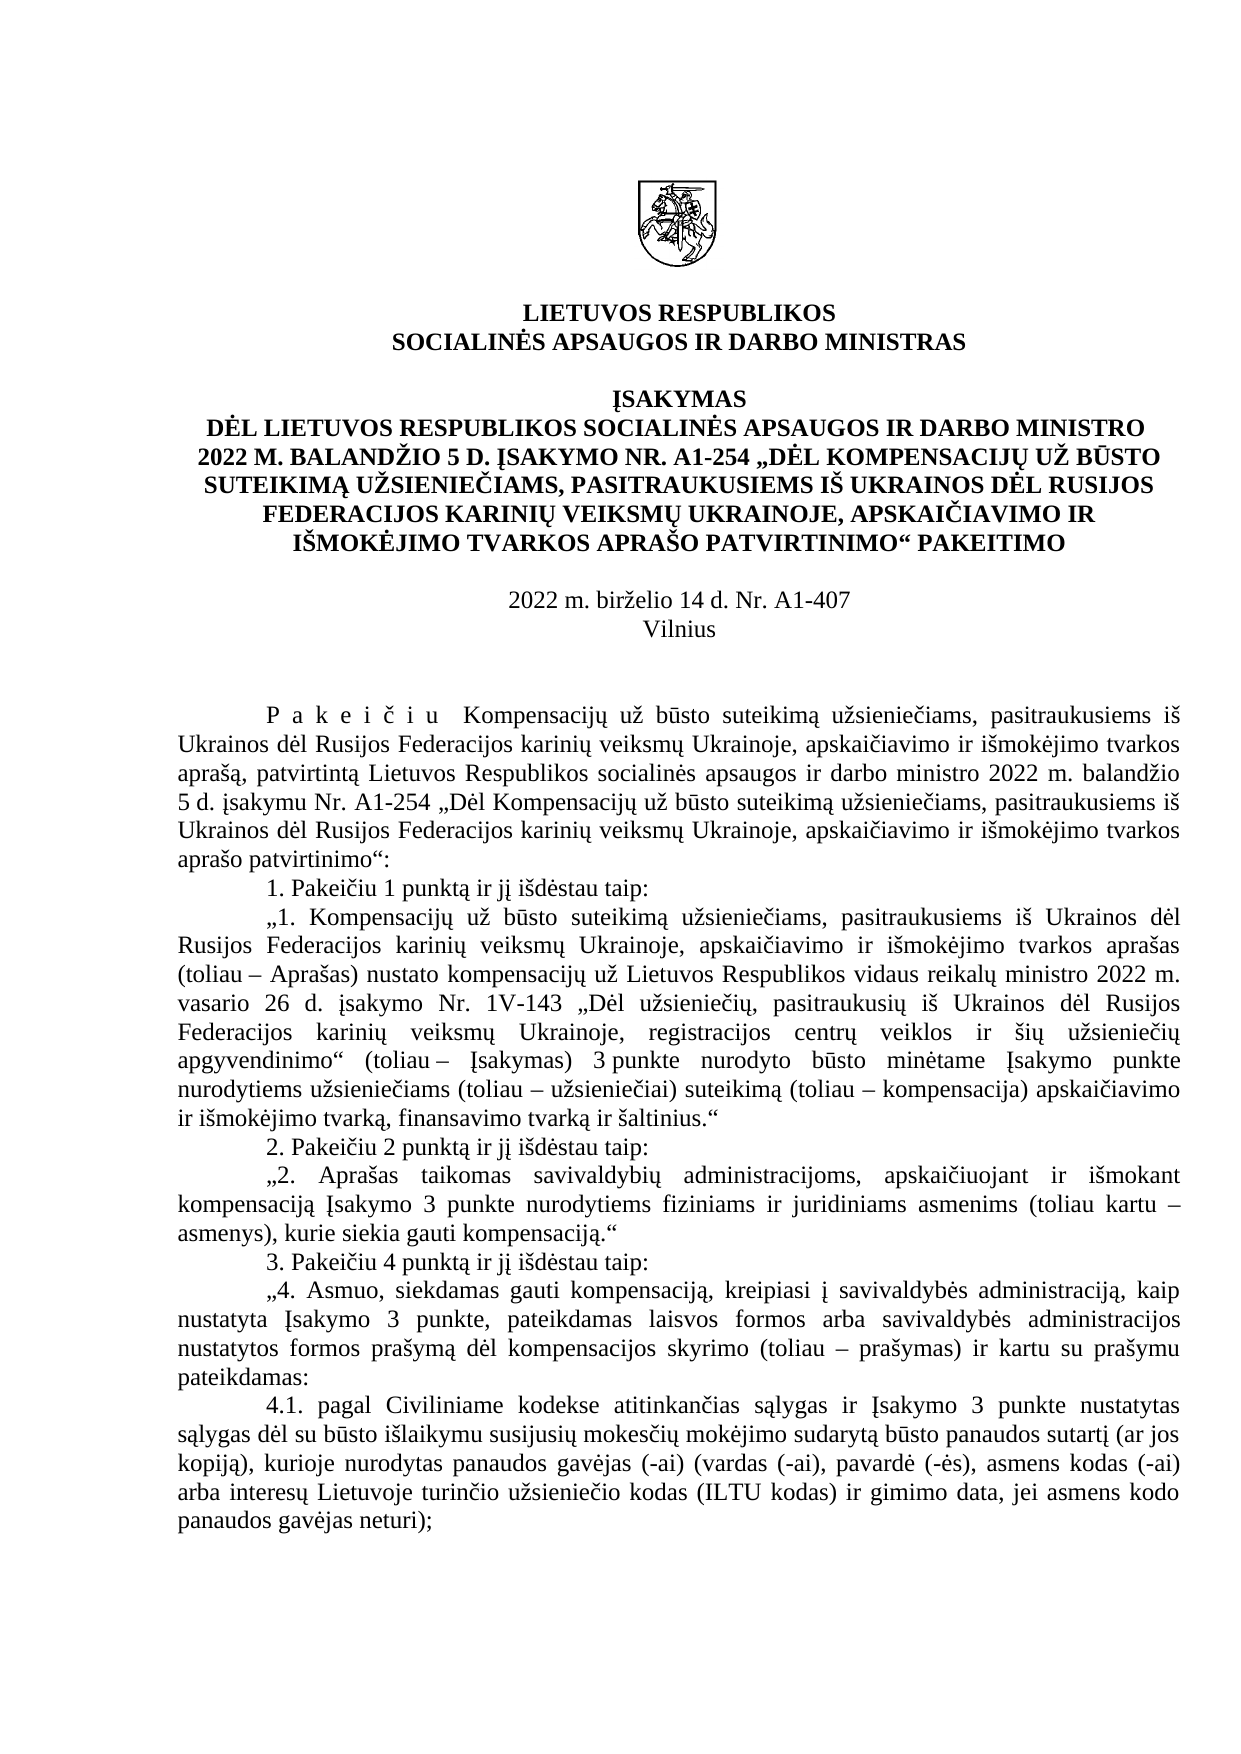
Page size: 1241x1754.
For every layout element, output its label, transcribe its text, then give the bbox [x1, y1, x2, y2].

text LIETUVOS RESPUBLIKOS [177, 298, 1181, 327]
text 3. Pakeičiu 4 punktą ir jį išdėstau taip: [266, 1247, 1181, 1276]
text 2. Pakeičiu 2 punktą ir jį išdėstau taip: [266, 1132, 1181, 1161]
text „4. Asmuo, siekdamas gauti kompensaciją, kreipiasi į savivaldybės administraciją, kaip nustatyta Įsakymo 3 punkte, pateikdamas laisvos formos arba savivaldybės administracijos nustatytos formos prašymą dėl kompensacijos skyrimo (toliau – prašymas) ir kartu su prašymu pateikdamas: [177, 1276, 1181, 1391]
text Vilnius [177, 614, 1181, 643]
text ĮSAKYMAS [177, 384, 1181, 413]
text DĖL LIETUVOS RESPUBLIKOS SOCIALINĖS APSAUGOS IR DARBO MINISTRO 2022 M. BALANDŽIO 5 D. ĮSAKYMO NR. A1-254 „DĖL KOMPENSACIJŲ UŽ BŪSTO SUTEIKIMĄ UŽSIENIEČIAMS, PASITRAUKUSIEMS IŠ UKRAINOS DĖL RUSIJOS FEDERACIJOS KARINIŲ VEIKSMŲ UKRAINOJE, APSKAIČIAVIMO IR IŠMOKĖJIMO TVARKOS APRAŠO PATVIRTINIMO“ PAKEITIMO [177, 413, 1181, 557]
text P a k e i č i u Kompensacijų už būsto suteikimą užsieniečiams, pasitraukusiems iš Ukrainos dėl Rusijos Federacijos karinių veiksmų Ukrainoje, apskaičiavimo ir išmokėjimo tvarkos aprašą, patvirtintą Lietuvos Respublikos socialinės apsaugos ir darbo ministro 2022 m. balandžio 5 d. įsakymu Nr. A1-254 „Dėl Kompensacijų už būsto suteikimą užsieniečiams, pasitraukusiems iš Ukrainos dėl Rusijos Federacijos karinių veiksmų Ukrainoje, apskaičiavimo ir išmokėjimo tvarkos aprašo patvirtinimo“: [177, 701, 1181, 873]
text 4.1. pagal Civiliniame kodekse atitinkančias sąlygas ir Įsakymo 3 punkte nustatytas sąlygas dėl su būsto išlaikymu susijusių mokesčių mokėjimo sudarytą būsto panaudos sutartį (ar jos kopiją), kurioje nurodytas panaudos gavėjas (-ai) (vardas (-ai), pavardė (-ės), asmens kodas (-ai) arba interesų Lietuvoje turinčio užsieniečio kodas (ILTU kodas) ir gimimo data, jei asmens kodo panaudos gavėjas neturi); [177, 1391, 1181, 1534]
text SOCIALINĖS APSAUGOS IR DARBO MINISTRAS [177, 327, 1181, 356]
text „2. Aprašas taikomas savivaldybių administracijoms, apskaičiuojant ir išmokant kompensaciją Įsakymo 3 punkte nurodytiems fiziniams ir juridiniams asmenims (toliau kartu – asmenys), kurie siekia gauti kompensaciją.“ [177, 1161, 1181, 1247]
text „1. Kompensacijų už būsto suteikimą užsieniečiams, pasitraukusiems iš Ukrainos dėl Rusijos Federacijos karinių veiksmų Ukrainoje, apskaičiavimo ir išmokėjimo tvarkos aprašas (toliau – Aprašas) nustato kompensacijų už Lietuvos Respublikos vidaus reikalų ministro 2022 m. vasario 26 d. įsakymo Nr. 1V-143 „Dėl užsieniečių, pasitraukusių iš Ukrainos dėl Rusijos Federacijos karinių veiksmų Ukrainoje, registracijos centrų veiklos ir šių užsieniečių apgyvendinimo“ (toliau – Įsakymas) 3 punkte nurodyto būsto minėtame Įsakymo punkte nurodytiems užsieniečiams (toliau – užsieniečiai) suteikimą (toliau – kompensacija) apskaičiavimo ir išmokėjimo tvarką, finansavimo tvarką ir šaltinius.“ [177, 902, 1181, 1132]
text 1. Pakeičiu 1 punktą ir jį išdėstau taip: [266, 873, 1181, 902]
text 2022 m. birželio 14 d. Nr. A1-407 [177, 586, 1181, 614]
